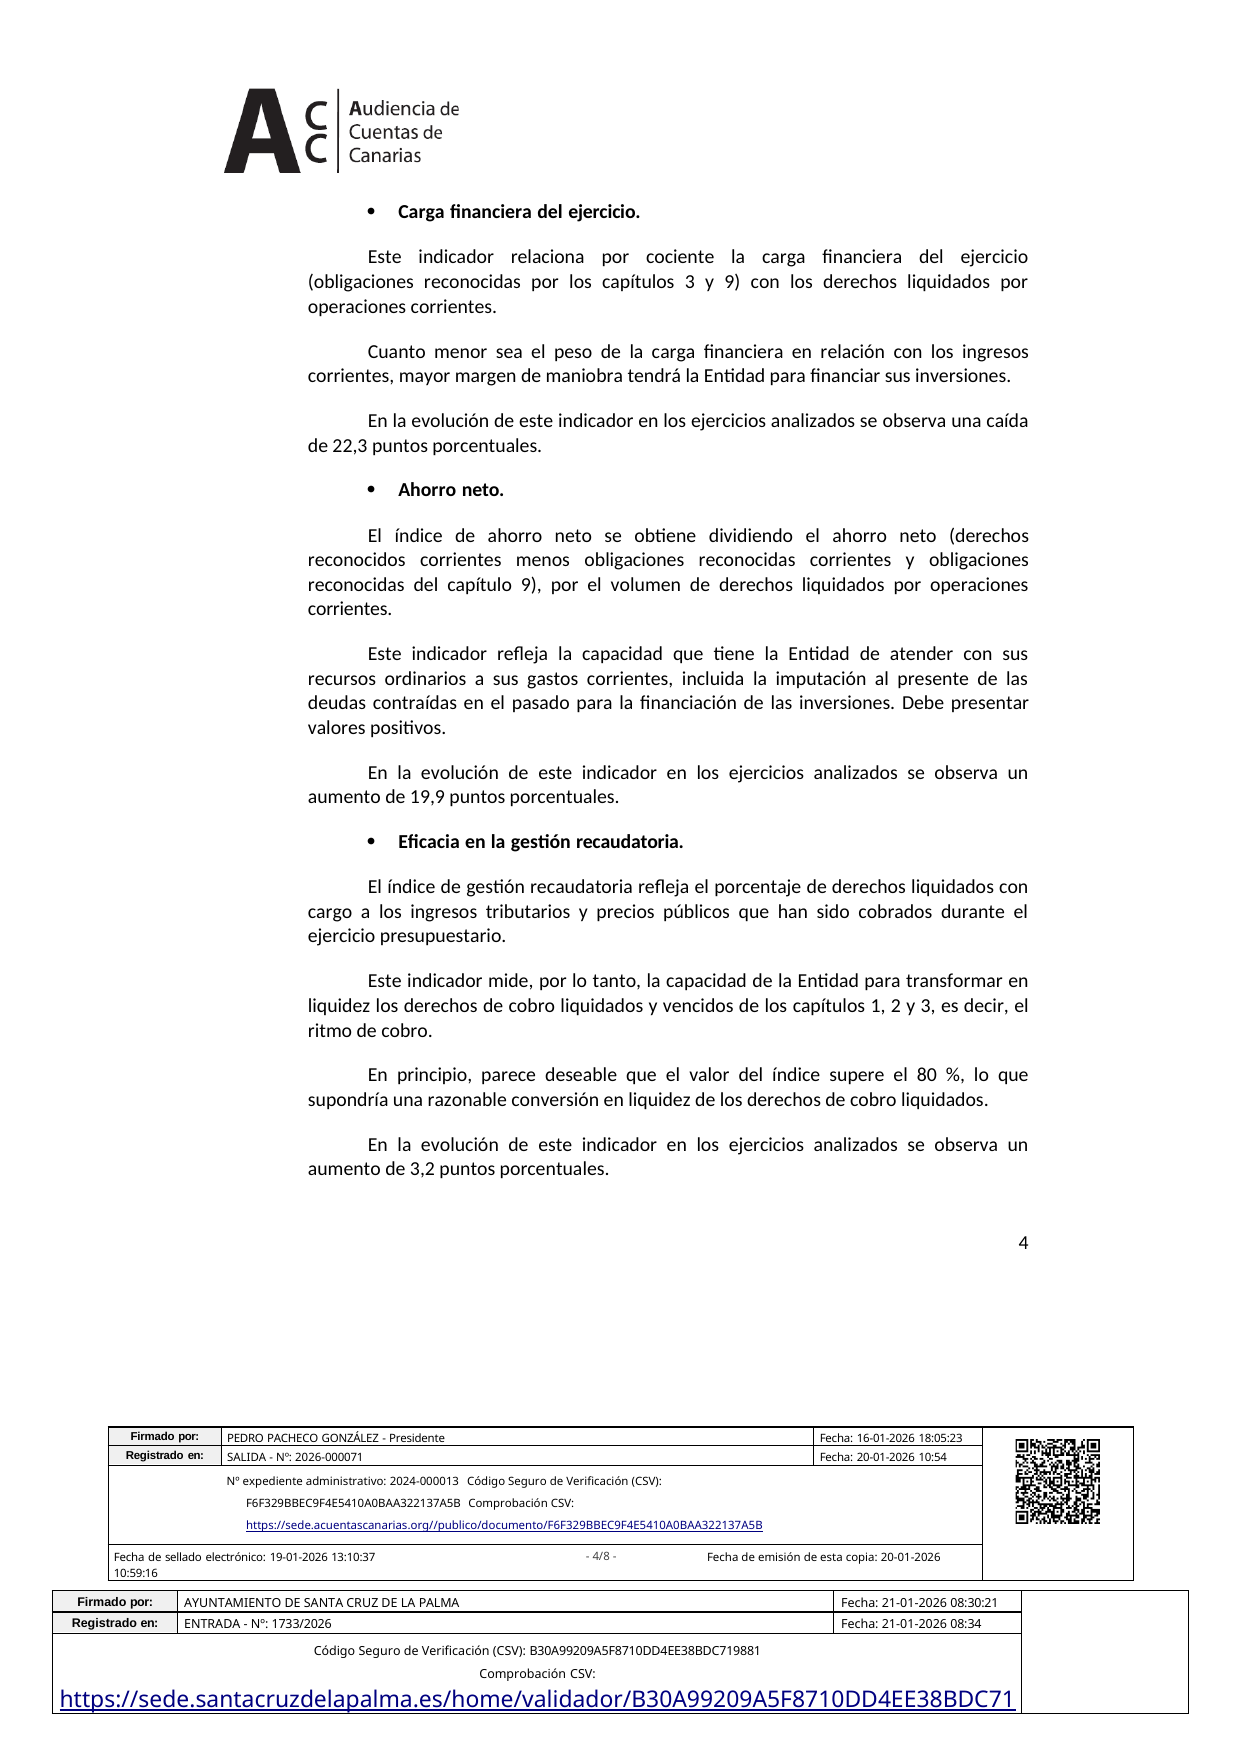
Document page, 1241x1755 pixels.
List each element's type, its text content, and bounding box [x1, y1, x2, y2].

table_header Firmado por: [109, 1428, 221, 1445]
text El índice de ahorro neto se obtiene dividiendo el ahorro neto (derechos reconocidos corrientes menos obligaciones reconocidas corrientes y obligaciones reconocidas del capítulo 9), por el volumen de derechos liquidados por operaciones corrientes. [308, 523, 1029, 621]
list Eficacia en la gestión recaudatoria. [368, 829, 1196, 853]
table_cell Fecha de sellado electrónico: 19-01-2026 13:10:37 - 4/8 - Fecha de emisión de esta copia: 20-01-2026 10:59:16 [109, 1545, 982, 1580]
text En la evolución de este indicador en los ejercicios analizados se observa un aumento de 19,9 puntos porcentuales. [308, 760, 1029, 808]
text El índice de gestión recaudatoria refleja el porcentaje de derechos liquidados con cargo a los ingresos tributarios y precios públicos que han sido cobrados durante el ejercicio presupuestario. [308, 874, 1029, 948]
text Este indicador refleja la capacidad que tiene la Entidad de atender con sus recursos ordinarios a sus gastos corrientes, incluida la imputación al presente de las deudas contraídas en el pasado para la financiación de las inversiones. Debe presentar valores positivos. [308, 641, 1030, 739]
text En la evolución de este indicador en los ejercicios analizados se observa una caída de 22,3 puntos porcentuales. [308, 408, 1029, 457]
text 4 [44, 1231, 1029, 1255]
table_header Fecha: 16-01-2026 18:05:23 [814, 1428, 982, 1445]
text Este indicador relaciona por cociente la carga financiera del ejercicio (obligaciones reconocidas por los capítulos 3 y 9) con los derechos liquidados por operaciones corrientes. [308, 245, 1029, 318]
text En la evolución de este indicador en los ejercicios analizados se observa un aumento de 3,2 puntos porcentuales. [308, 1132, 1029, 1181]
table_cell SALIDA - Nº: 2026-000071 [222, 1446, 813, 1464]
text En principio, parece deseable que el valor del índice supere el 80 %, lo que supondría una razonable conversión en liquidez de los derechos de cobro liquidados. [308, 1062, 1029, 1111]
text Este indicador mide, por lo tanto, la capacidad de la Entidad para transformar en liquidez los derechos de cobro liquidados y vencidos de los capítulos 1, 2 y 3, es decir, el ritmo de cobro. [308, 968, 1030, 1042]
list Carga financiera del ejercicio. [368, 199, 1196, 224]
table_header [983, 1428, 1133, 1580]
table_cell Fecha: 20-01-2026 10:54 [814, 1446, 982, 1464]
text Cuanto menor sea el peso de la carga financiera en relación con los ingresos corrientes, mayor margen de maniobra tendrá la Entidad para financiar sus inversiones. [308, 339, 1030, 387]
table_cell Registrado en: [109, 1446, 221, 1464]
list Ahorro neto. [368, 478, 1196, 502]
table_cell Nº expediente administrativo: 2024-000013 Código Seguro de Verificación (CSV): F6F329BBEC9F4E5410A0BAA322137A5B Comprobación CSV: https://sede.acuentascanarias.org//publico/documento/F6F329BBEC9F4E5410A0BAA322137A5B [109, 1466, 982, 1544]
table_header PEDRO PACHECO GONZÁLEZ - Presidente [222, 1428, 813, 1445]
